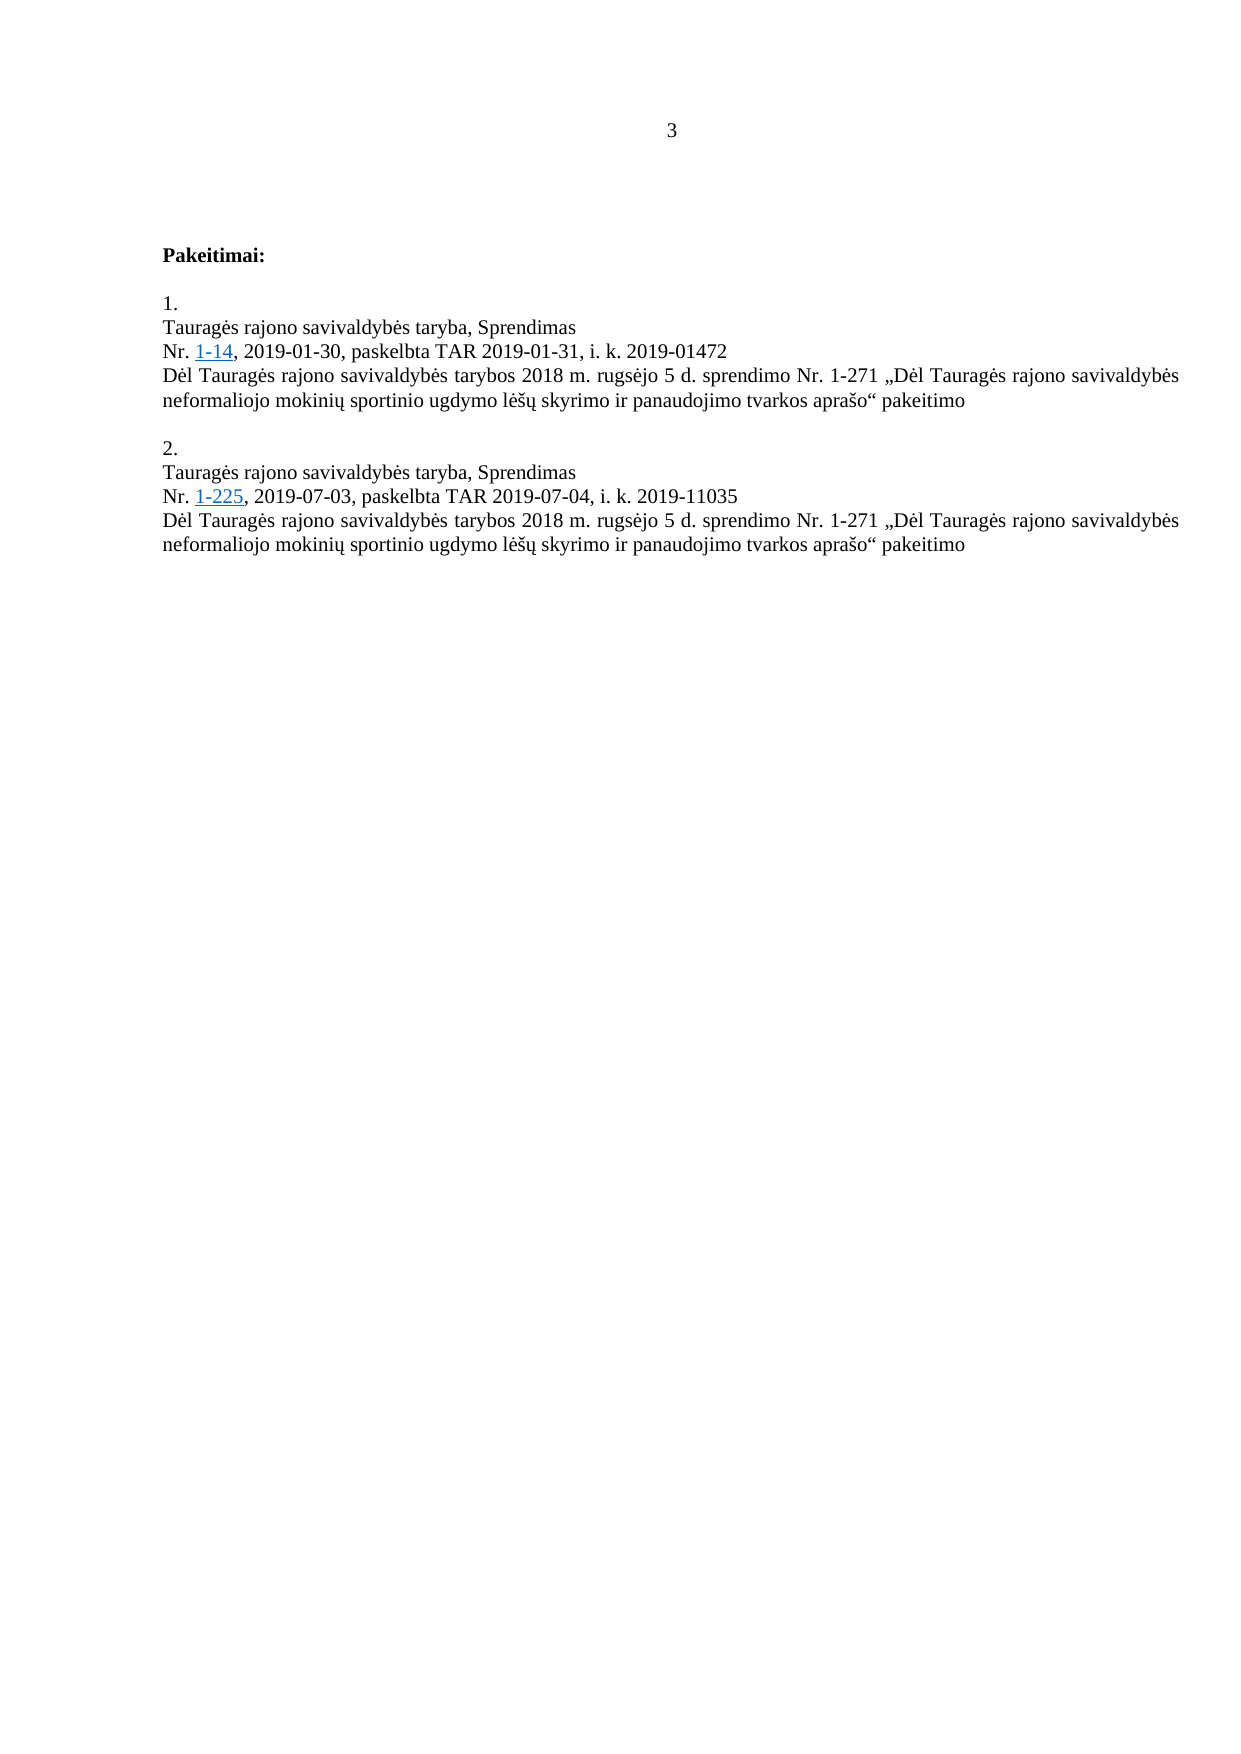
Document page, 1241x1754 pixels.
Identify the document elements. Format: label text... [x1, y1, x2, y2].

text Dėl Tauragės rajono savivaldybės tarybos 2018 m. rugsėjo 5 d. sprendimo Nr. 1-271 „Dėl Tauragės rajono savivaldybės neformaliojo mokinių sportinio ugdymo lėšų skyrimo ir panaudojimo tvarkos aprašo“ pakeitimo [162, 363, 1181, 412]
text Tauragės rajono savivaldybės taryba, Sprendimas [162, 460, 1181, 484]
text 2. [162, 436, 1181, 460]
text Nr. 1-225, 2019-07-03, paskelbta TAR 2019-07-04, i. k. 2019-11035 [162, 484, 1181, 508]
text Dėl Tauragės rajono savivaldybės tarybos 2018 m. rugsėjo 5 d. sprendimo Nr. 1-271 „Dėl Tauragės rajono savivaldybės neformaliojo mokinių sportinio ugdymo lėšų skyrimo ir panaudojimo tvarkos aprašo“ pakeitimo [162, 508, 1181, 556]
text Pakeitimai: [162, 243, 1181, 267]
text Nr. 1-14, 2019-01-30, paskelbta TAR 2019-01-31, i. k. 2019-01472 [162, 339, 1181, 363]
text Tauragės rajono savivaldybės taryba, Sprendimas [162, 315, 1181, 339]
text 1. [162, 291, 1181, 315]
